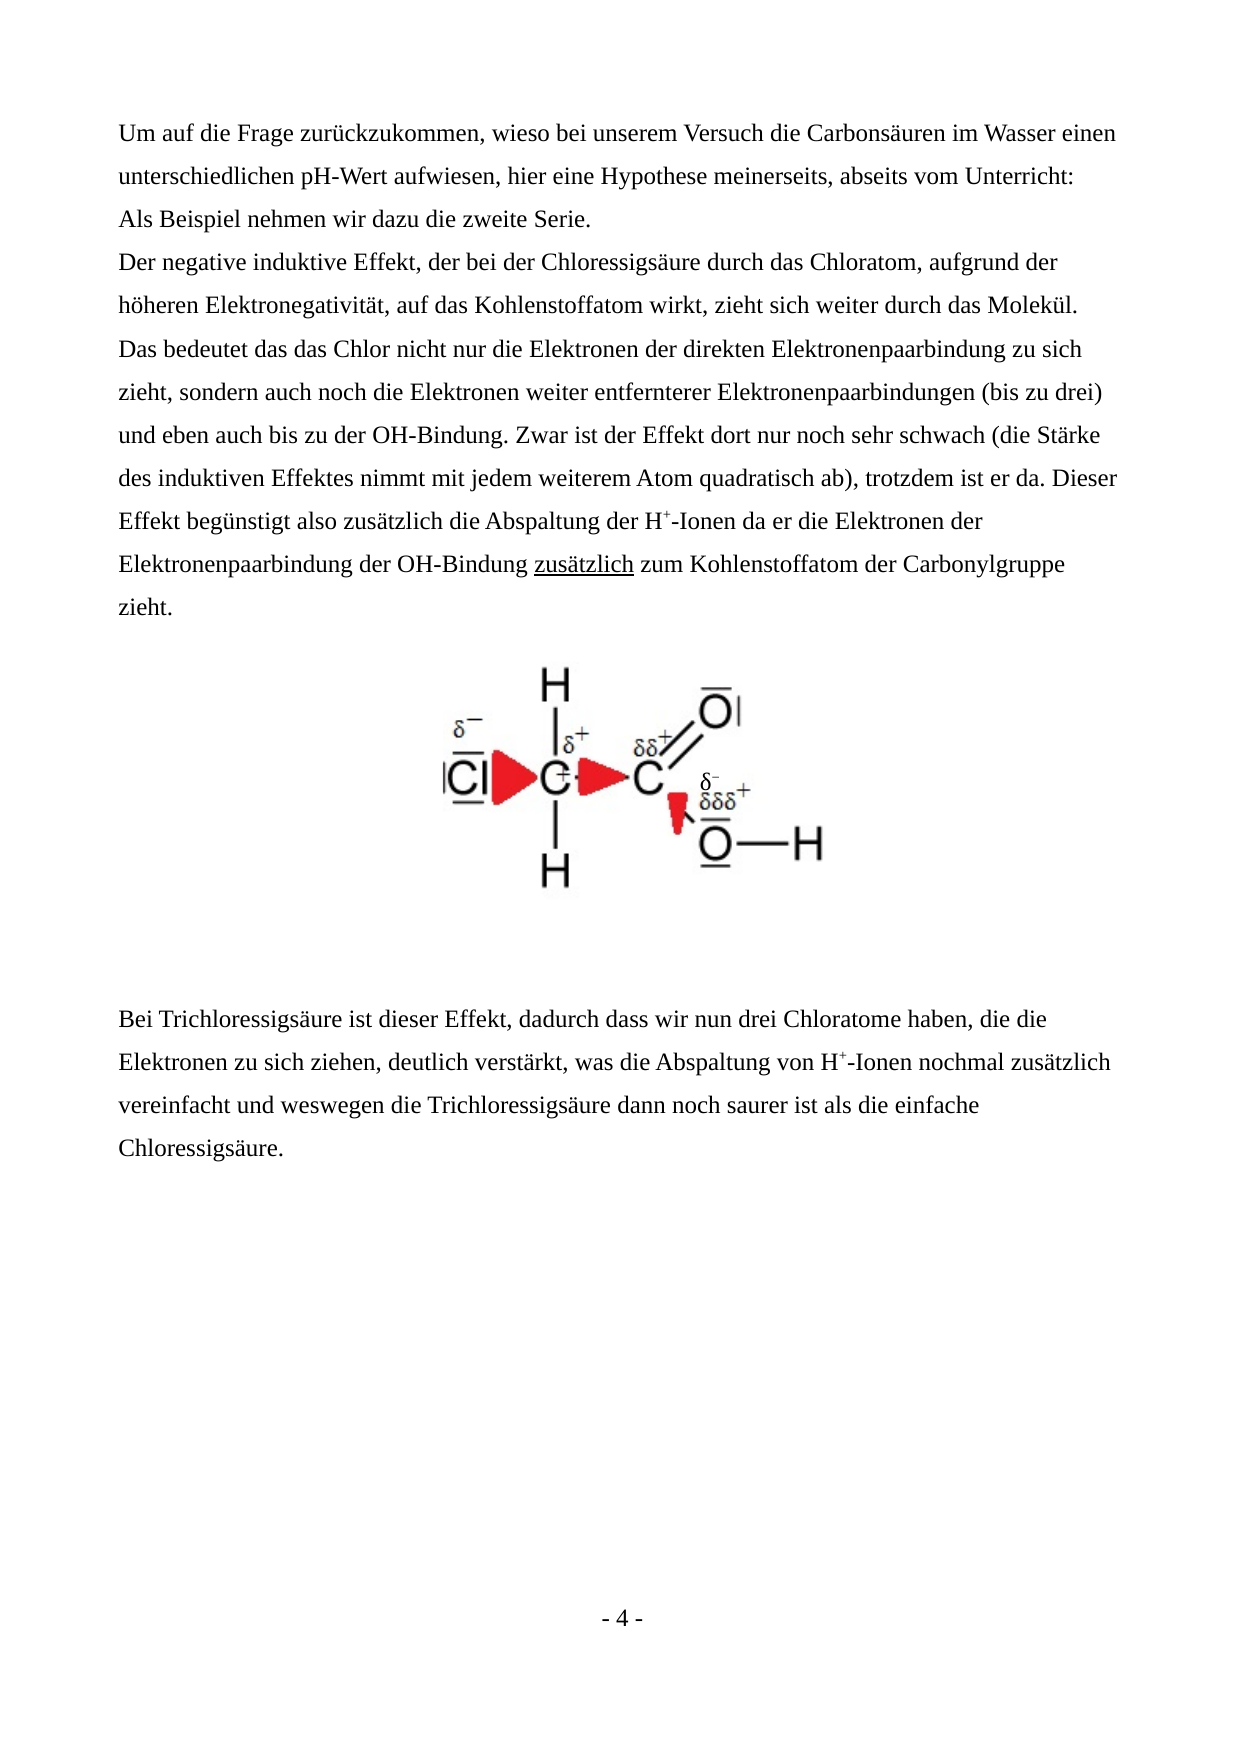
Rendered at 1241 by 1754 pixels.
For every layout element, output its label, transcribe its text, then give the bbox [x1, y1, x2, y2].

picture [442, 661, 826, 904]
text Der negative induktive Effekt, der bei der Chloressigsäure durch das Chloratom, aufgrund der höheren Elektronegativität, auf das Kohlenstoffatom wirkt, zieht sich weiter durch das Molekül. Das bedeutet das das Chlor nicht nur die Elektronen der direkten Elektronenpaarbindung zu sich zieht, sondern auch noch die Elektronen weiter entfernterer Elektronenpaarbindungen (bis zu drei) und eben auch bis zu der OH-Bindung. Zwar ist der Effekt dort nur noch sehr schwach (die Stärke des induktiven Effektes nimmt mit jedem weiterem Atom quadratisch ab), trotzdem ist er da. Dieser Effekt begünstigt also zusätzlich die Abspaltung der H+-Ionen da er die Elektronen der Elektronenpaarbindung der OH-Bindung zusätzlich zum Kohlenstoffatom der Carbonylgruppe zieht. [118, 247, 1122, 621]
text Bei Trichloressigsäure ist dieser Effekt, dadurch dass wir nun drei Chloratome haben, die die Elektronen zu sich ziehen, deutlich verstärkt, was die Abspaltung von H+-Ionen nochmal zusätzlich vereinfacht und weswegen die Trichloressigsäure dann noch saurer ist als die einfache Chloressigsäure. [118, 1004, 1122, 1162]
text Um auf die Frage zurückzukommen, wieso bei unserem Versuch die Carbonsäuren im Wasser einen unterschiedlichen pH-Wert aufwiesen, hier eine Hypothese meinerseits, abseits vom Unterricht: [118, 118, 1122, 190]
text Als Beispiel nehmen wir dazu die zweite Serie. [118, 204, 1122, 233]
